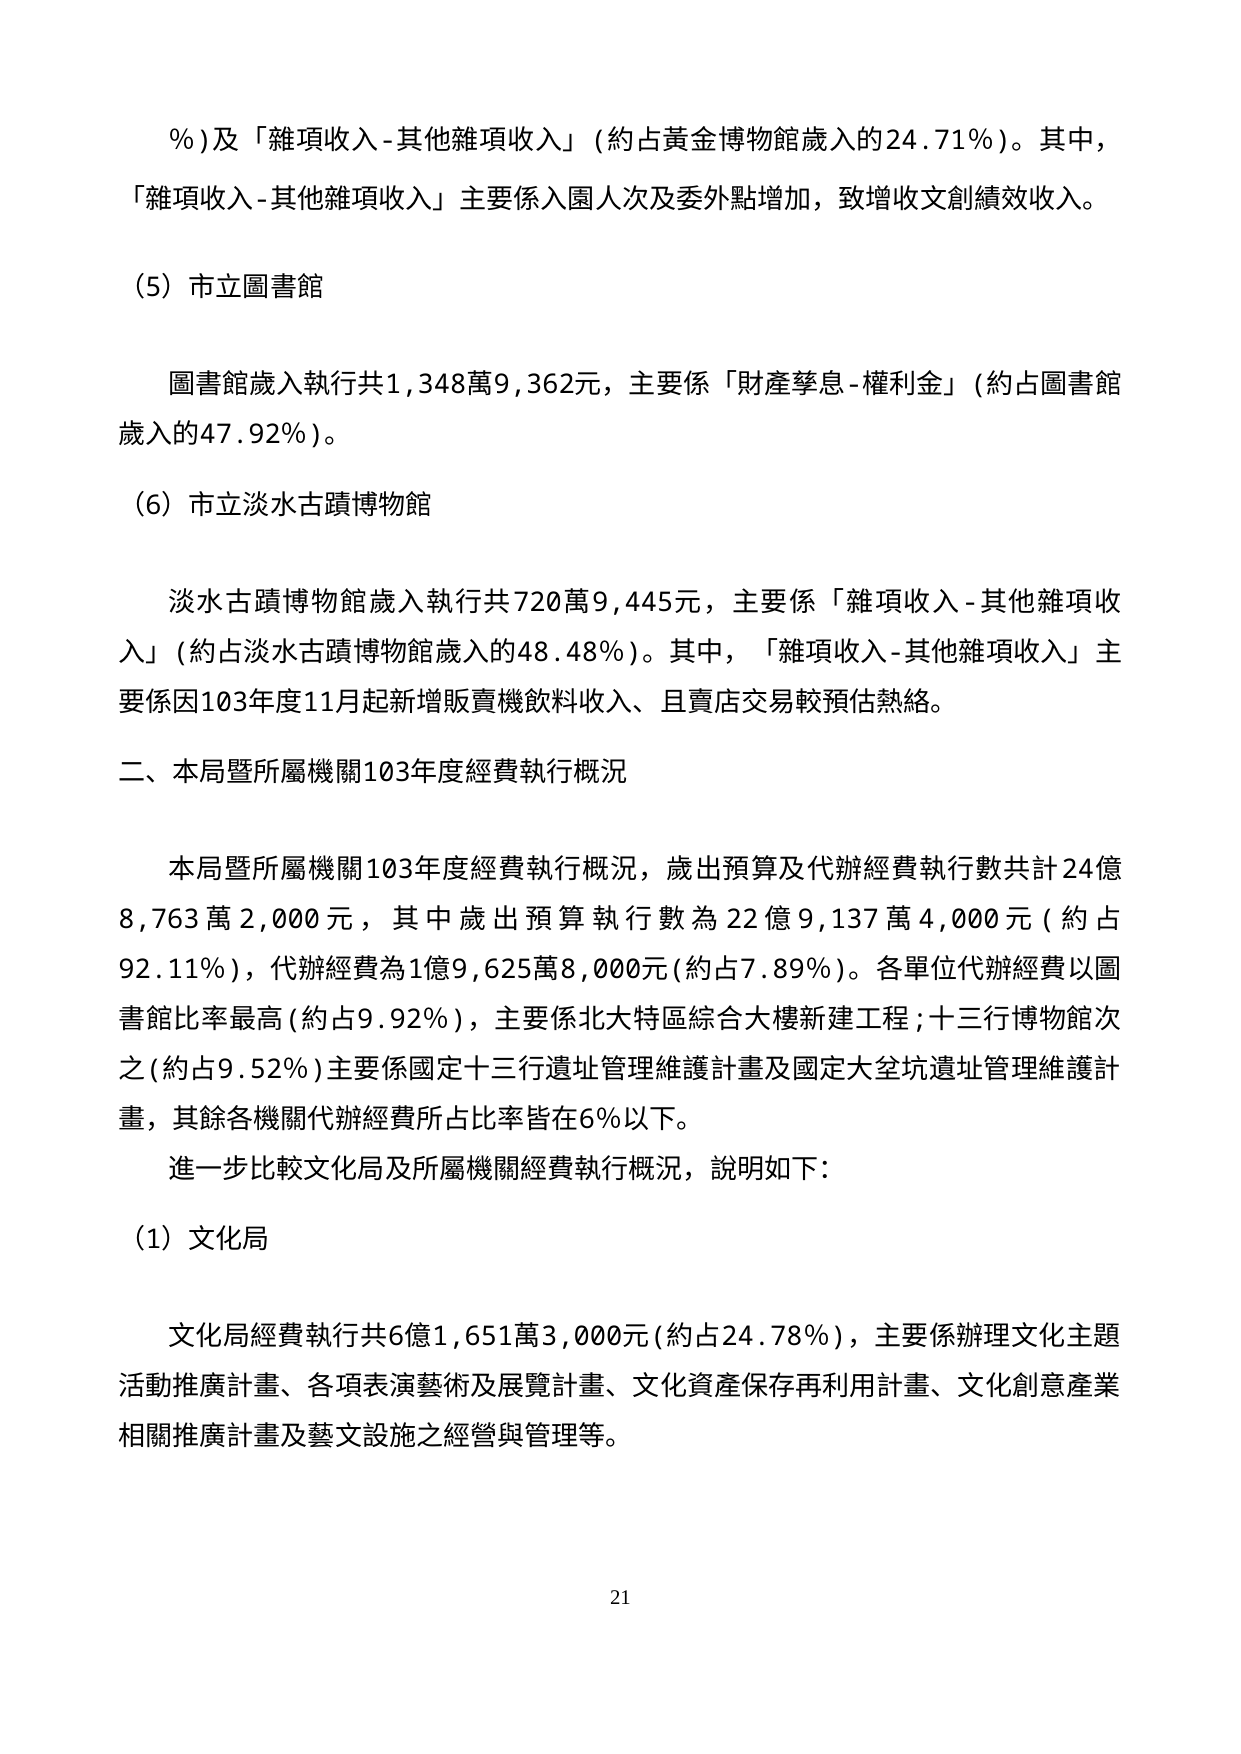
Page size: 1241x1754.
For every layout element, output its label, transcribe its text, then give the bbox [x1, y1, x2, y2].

text 二、本局暨所屬機關103年度經費執行概況 [118, 750, 1122, 789]
text 進一步比較文化局及所屬機關經費執行概況，說明如下： [118, 1138, 1122, 1188]
text （6）市立淡水古蹟博物館 [118, 483, 1122, 522]
text ％)及「雜項收入-其他雜項收入」(約占黃金博物館歲入的24.71％)。其中，「雜項收入-其他雜項收入」主要係入園人次及委外點增加，致增收文創績效收入。 [118, 118, 1122, 216]
text （5）市立圖書館 [118, 265, 1122, 305]
text 本局暨所屬機關103年度經費執行概況，歲出預算及代辦經費執行數共計24億8,763萬2,000元，其中歲出預算執行數為22億9,137萬4,000元(約占92.11％)，代辦經費為1億9,625萬8,000元(約占7.89％)。各單位代辦經費以圖書館比率最高(約占9.92％)，主要係北大特區綜合大樓新建工程;十三行博物館次之(約占9.52％)主要係國定十三行遺址管理維護計畫及國定大坌坑遺址管理維護計畫，其餘各機關代辦經費所占比率皆在6％以下。 [118, 838, 1122, 1138]
text （1）文化局 [118, 1217, 1122, 1257]
text 文化局經費執行共6億1,651萬3,000元(約占24.78％)，主要係辦理文化主題活動推廣計畫、各項表演藝術及展覽計畫、文化資產保存再利用計畫、文化創意產業相關推廣計畫及藝文設施之經營與管理等。 [118, 1306, 1122, 1456]
text 淡水古蹟博物館歲入執行共720萬9,445元，主要係「雜項收入-其他雜項收入」(約占淡水古蹟博物館歲入的48.48％)。其中，「雜項收入-其他雜項收入」主要係因103年度11月起新增販賣機飲料收入、且賣店交易較預估熱絡。 [118, 571, 1122, 721]
text 圖書館歲入執行共1,348萬9,362元，主要係「財產孳息-權利金」(約占圖書館歲入的47.92％)。 [118, 353, 1122, 453]
